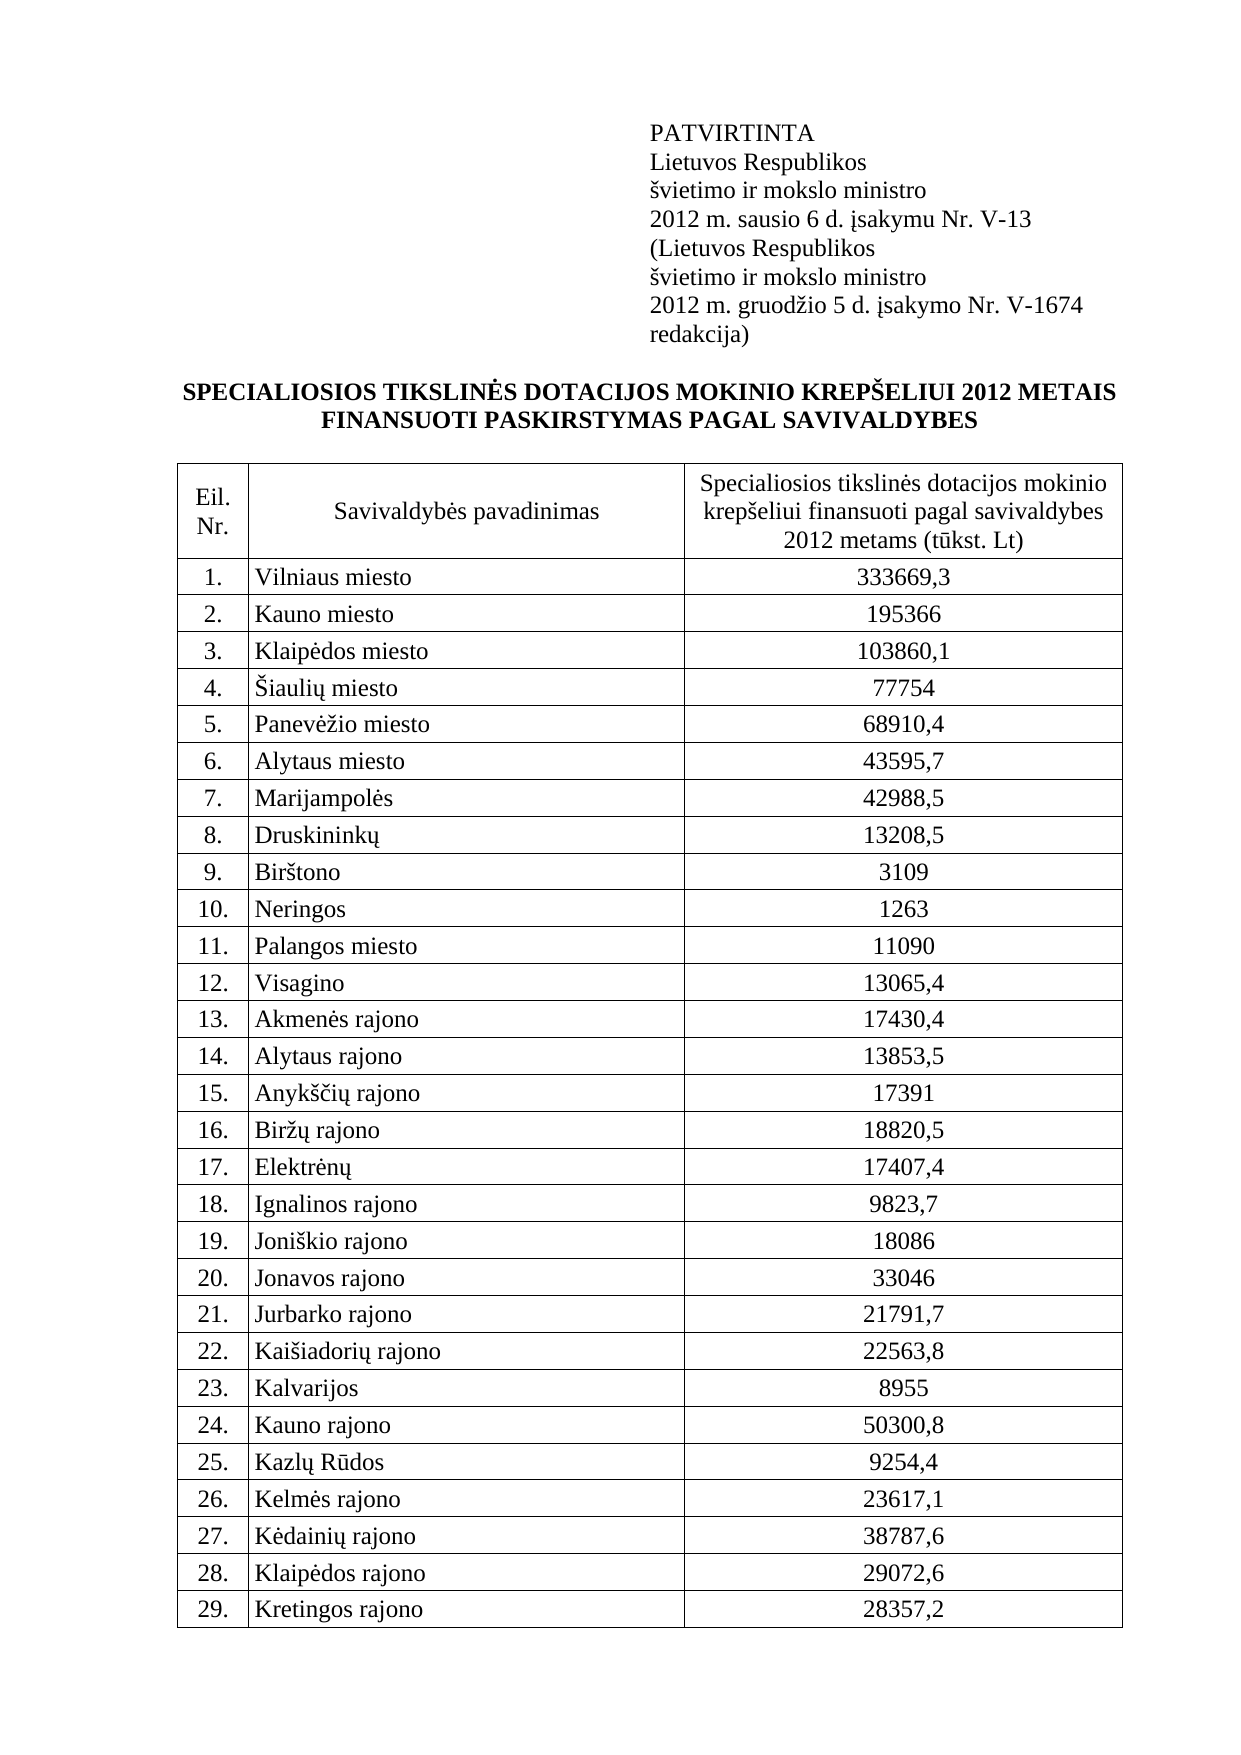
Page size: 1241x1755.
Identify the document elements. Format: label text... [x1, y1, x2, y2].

table_cell 1263 [685, 890, 1122, 926]
text 2012 m. gruodžio 5 d. įsakymo Nr. V-1674 [649, 291, 1122, 319]
table_cell 25. [178, 1444, 248, 1479]
table_cell Klaipėdos rajono [249, 1554, 684, 1590]
table_cell 5. [178, 706, 248, 742]
table_cell 9. [178, 854, 248, 889]
text PATVIRTINTA [649, 118, 1122, 147]
table_cell Kauno miesto [249, 595, 684, 631]
table_cell 9823,7 [685, 1185, 1122, 1221]
table_cell 18. [178, 1185, 248, 1221]
table_cell 68910,4 [685, 706, 1122, 742]
text švietimo ir mokslo ministro [649, 176, 1122, 204]
text redakcija) [649, 319, 1122, 348]
table_cell Kalvarijos [249, 1370, 684, 1406]
table_cell 28357,2 [685, 1591, 1122, 1627]
table_cell 33046 [685, 1259, 1122, 1295]
table_cell 8. [178, 817, 248, 852]
table_cell 2. [178, 595, 248, 631]
table_cell 43595,7 [685, 743, 1122, 779]
text švietimo ir mokslo ministro [649, 262, 1122, 291]
text Lietuvos Respublikos [649, 147, 1122, 176]
table_cell 38787,6 [685, 1517, 1122, 1553]
table_cell 13208,5 [685, 817, 1122, 852]
table_cell 22563,8 [685, 1333, 1122, 1369]
table_cell 333669,3 [685, 559, 1122, 594]
table_cell 11090 [685, 927, 1122, 963]
table_cell Kėdainių rajono [249, 1517, 684, 1553]
table_cell 15. [178, 1075, 248, 1111]
table_cell Kazlų Rūdos [249, 1444, 684, 1479]
table_cell Biržų rajono [249, 1112, 684, 1147]
table_cell 17430,4 [685, 1001, 1122, 1037]
table_cell 23. [178, 1370, 248, 1406]
table_cell Anykščių rajono [249, 1075, 684, 1111]
table_cell 50300,8 [685, 1407, 1122, 1442]
table_cell 18086 [685, 1222, 1122, 1258]
table_cell 13065,4 [685, 964, 1122, 1000]
table_cell Panevėžio miesto [249, 706, 684, 742]
table_cell 14. [178, 1038, 248, 1074]
table_cell 21. [178, 1296, 248, 1332]
table_cell 13. [178, 1001, 248, 1037]
table_cell Druskininkų [249, 817, 684, 852]
table_cell Visagino [249, 964, 684, 1000]
table_cell 195366 [685, 595, 1122, 631]
table_header Savivaldybės pavadinimas [249, 464, 684, 557]
table_cell 103860,1 [685, 632, 1122, 668]
table_cell Joniškio rajono [249, 1222, 684, 1258]
table_cell 21791,7 [685, 1296, 1122, 1332]
table_cell 20. [178, 1259, 248, 1295]
table_cell 4. [178, 669, 248, 705]
table_cell 22. [178, 1333, 248, 1369]
table_cell 23617,1 [685, 1480, 1122, 1516]
table_cell 7. [178, 780, 248, 816]
table_cell 10. [178, 890, 248, 926]
table_cell 24. [178, 1407, 248, 1442]
table_cell Šiaulių miesto [249, 669, 684, 705]
table_cell 9254,4 [685, 1444, 1122, 1479]
table_cell Kelmės rajono [249, 1480, 684, 1516]
table_cell Akmenės rajono [249, 1001, 684, 1037]
table_cell Jonavos rajono [249, 1259, 684, 1295]
table_cell 3109 [685, 854, 1122, 889]
table_cell Marijampolės [249, 780, 684, 816]
text 2012 m. sausio 6 d. įsakymu Nr. V-13 [649, 204, 1122, 233]
table_cell Vilniaus miesto [249, 559, 684, 594]
table_cell Jurbarko rajono [249, 1296, 684, 1332]
table_cell 11. [178, 927, 248, 963]
table_cell 12. [178, 964, 248, 1000]
table_cell Alytaus miesto [249, 743, 684, 779]
table_cell 29. [178, 1591, 248, 1627]
table_cell Alytaus rajono [249, 1038, 684, 1074]
table_cell 17. [178, 1149, 248, 1184]
table_cell 1. [178, 559, 248, 594]
table_cell 27. [178, 1517, 248, 1553]
table_cell 26. [178, 1480, 248, 1516]
table_cell Neringos [249, 890, 684, 926]
table_cell 16. [178, 1112, 248, 1147]
table_cell 29072,6 [685, 1554, 1122, 1590]
text SPECIALIOSIOS TIKSLINĖS DOTACIJOS MOKINIO KREPŠELIUI 2012 METAIS FINANSUOTI PASKIRSTYMAS PAGAL SAVIVALDYBES [177, 377, 1122, 434]
table_cell 77754 [685, 669, 1122, 705]
table_cell Birštono [249, 854, 684, 889]
table_cell 28. [178, 1554, 248, 1590]
table_cell Klaipėdos miesto [249, 632, 684, 668]
table_header Eil. Nr. [178, 464, 248, 557]
table_cell 3. [178, 632, 248, 668]
text (Lietuvos Respublikos [649, 233, 1122, 262]
table_cell 6. [178, 743, 248, 779]
table_cell 18820,5 [685, 1112, 1122, 1147]
table_cell 17391 [685, 1075, 1122, 1111]
table_cell Ignalinos rajono [249, 1185, 684, 1221]
table_cell 8955 [685, 1370, 1122, 1406]
table_cell 17407,4 [685, 1149, 1122, 1184]
table_cell Kretingos rajono [249, 1591, 684, 1627]
table_cell Kaišiadorių rajono [249, 1333, 684, 1369]
table_cell 13853,5 [685, 1038, 1122, 1074]
table_cell Palangos miesto [249, 927, 684, 963]
table_cell Elektrėnų [249, 1149, 684, 1184]
table_cell 19. [178, 1222, 248, 1258]
table_cell 42988,5 [685, 780, 1122, 816]
table_cell Kauno rajono [249, 1407, 684, 1442]
table_header Specialiosios tikslinės dotacijos mokinio krepšeliui finansuoti pagal savivaldybes 2012 metams (tūkst. Lt) [685, 464, 1122, 557]
